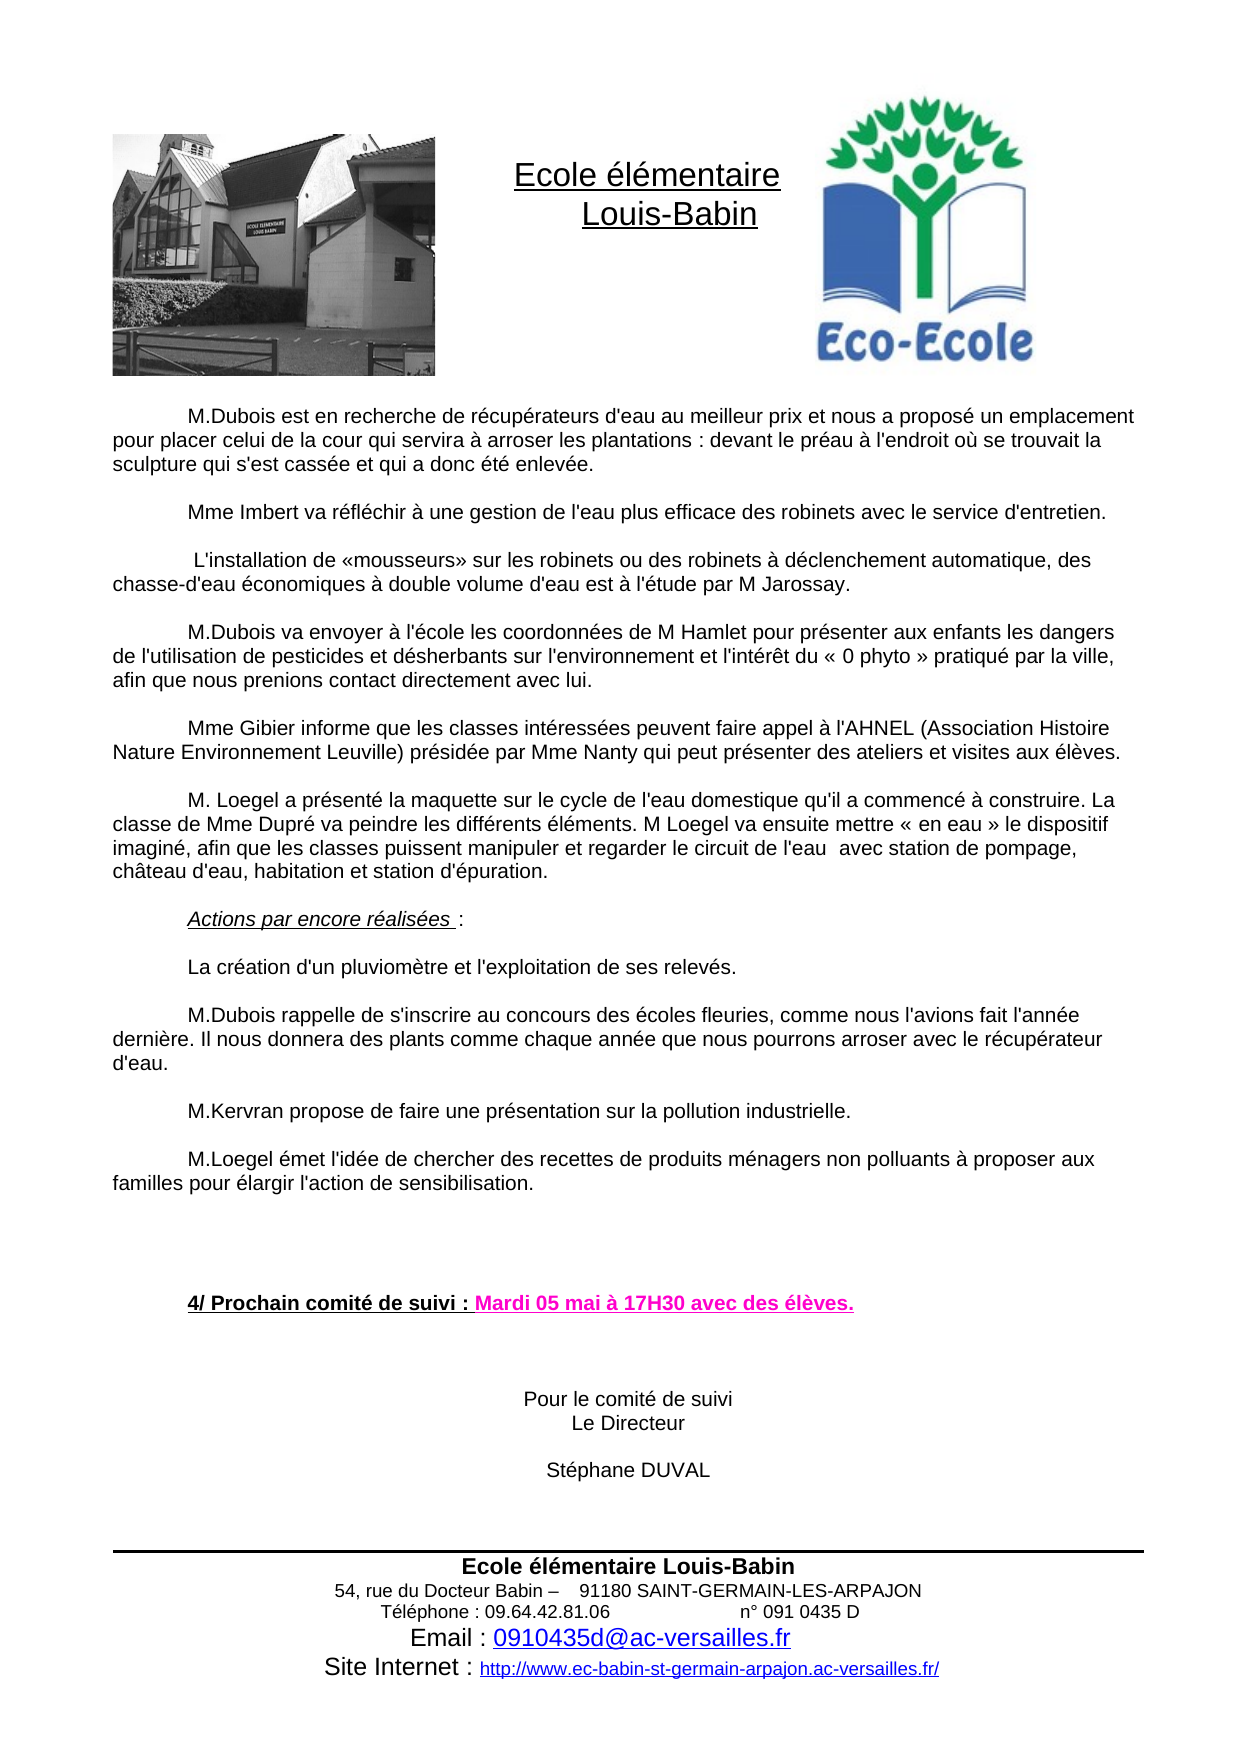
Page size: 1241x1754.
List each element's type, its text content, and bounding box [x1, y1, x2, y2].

text Mme Gibier informe que les classes intéressées peuvent faire appel à l'AHNEL (Association Histoire Nature Environnement Leuville) présidée par Mme Nanty qui peut présenter des ateliers et visites aux élèves. [112, 716, 1144, 763]
text M. Loegel a présenté la maquette sur le cycle de l'eau domestique qu'il a commencé à construire. La classe de Mme Dupré va peindre les différents éléments. M Loegel va ensuite mettre « en eau » le dispositif imaginé, afin que les classes puissent manipuler et regarder le circuit de l'eau avec station de pompage, château d'eau, habitation et station d'épuration. [112, 787, 1144, 883]
text M.Loegel émet l'idée de chercher des recettes de produits ménagers non polluants à proposer aux familles pour élargir l'action de sensibilisation. [112, 1147, 1144, 1195]
picture [814, 73, 1037, 376]
text Le Directeur [112, 1410, 1144, 1434]
text M.Dubois va envoyer à l'école les coordonnées de M Hamlet pour présenter aux enfants les dangers de l'utilisation de pesticides et désherbants sur l'environnement et l'intérêt du « 0 phyto » pratiqué par la ville, afin que nous prenions contact directement avec lui. [112, 620, 1144, 692]
text Stéphane DUVAL [112, 1458, 1144, 1482]
text M.Kervran propose de faire une présentation sur la pollution industrielle. [112, 1099, 1144, 1123]
text M.Dubois est en recherche de récupérateurs d'eau au meilleur prix et nous a proposé un emplacement pour placer celui de la cour qui servira à arroser les plantations : devant le préau à l'endroit où se trouvait la sculpture qui s'est cassée et qui a donc été enlevée. [112, 404, 1144, 476]
text M.Dubois rappelle de s'inscrire au concours des écoles fleuries, comme nous l'avions fait l'année dernière. Il nous donnera des plants comme chaque année que nous pourrons arroser avec le récupérateur d'eau. [112, 1003, 1144, 1075]
text 4/ Prochain comité de suivi : Mardi 05 mai à 17H30 avec des élèves. [112, 1291, 1144, 1314]
text Mme Imbert va réfléchir à une gestion de l'eau plus efficace des robinets avec le service d'entretien. [112, 500, 1144, 524]
text Actions par encore réalisées : [112, 907, 1144, 931]
text La création d'un pluviomètre et l'exploitation de ses relevés. [112, 955, 1144, 979]
text L'installation de «mousseurs» sur les robinets ou des robinets à déclenchement automatique, des chasse-d'eau économiques à double volume d'eau est à l'étude par M Jarossay. [112, 548, 1144, 596]
text Pour le comité de suivi [112, 1386, 1144, 1410]
